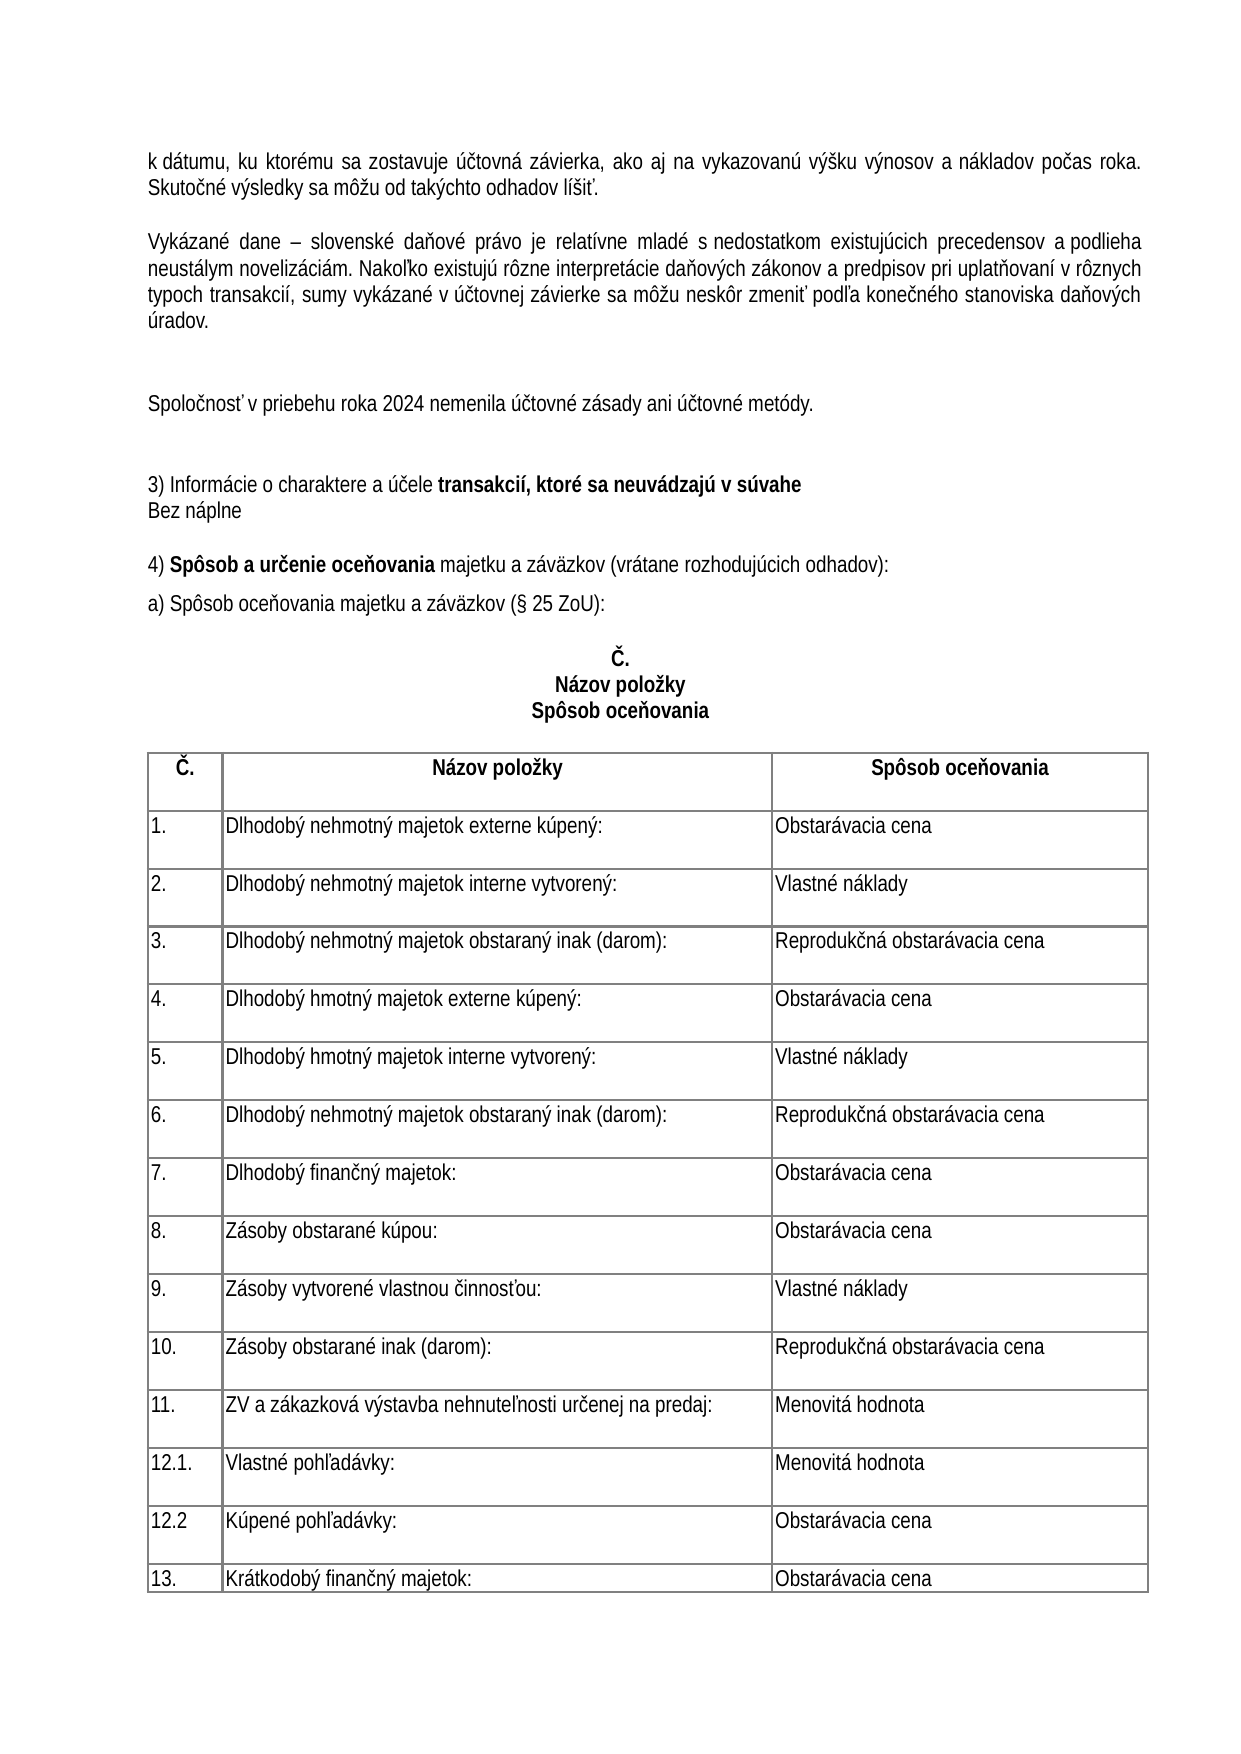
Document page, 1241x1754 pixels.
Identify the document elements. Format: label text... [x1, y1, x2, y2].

text Vykázané dane – slovenské daňové právo je relatívne mladé s nedostatkom existujúcich precedensov a podlieha neustálym novelizáciám. Nakoľko existujú rôzne interpretácie daňových zákonov a predpisov pri uplatňovaní v rôznych typoch transakcií, sumy vykázané v účtovnej závierke sa môžu neskôr zmeniť podľa konečného stanoviska daňových úradov. [148, 228, 1141, 334]
table_cell Zásoby obstarané inak (darom): [224, 1333, 771, 1389]
table_cell Vlastné náklady [773, 870, 1147, 925]
table_cell Obstarávacia cena [773, 1217, 1147, 1273]
text Č. [148, 644, 1093, 671]
text Spoločnosť v priebehu roka 2024 nemenila účtovné zásady ani účtovné metódy. [148, 390, 1141, 416]
text Názov položky [148, 671, 1093, 697]
table_cell 1. [149, 812, 221, 867]
table_cell Zásoby obstarané kúpou: [224, 1217, 771, 1273]
table_cell Vlastné náklady [773, 1275, 1147, 1331]
table_cell Vlastné pohľadávky: [224, 1449, 771, 1504]
table_cell ZV a zákazková výstavba nehnuteľnosti určenej na predaj: [224, 1391, 771, 1447]
table_cell 7. [149, 1159, 221, 1215]
table_cell Reprodukčná obstarávacia cena [773, 1101, 1147, 1157]
table_cell 9. [149, 1275, 221, 1331]
table_cell Obstarávacia cena [773, 812, 1147, 867]
table_cell Menovitá hodnota [773, 1391, 1147, 1447]
table_cell 12.1. [149, 1449, 221, 1504]
table_cell Reprodukčná obstarávacia cena [773, 928, 1147, 983]
table_cell Dlhodobý hmotný majetok interne vytvorený: [224, 1043, 771, 1099]
table_cell Dlhodobý nehmotný majetok interne vytvorený: [224, 870, 771, 925]
table_cell Dlhodobý nehmotný majetok obstaraný inak (darom): [224, 928, 771, 983]
text Spôsob oceňovania [148, 697, 1093, 723]
text 3) Informácie o charaktere a účele transakcií, ktoré sa neuvádzajú v súvahe [148, 471, 1107, 497]
table_cell 13. [149, 1565, 221, 1591]
table_header Spôsob oceňovania [773, 754, 1147, 809]
table_cell Dlhodobý hmotný majetok externe kúpený: [224, 985, 771, 1041]
text Bez náplne [148, 497, 1107, 523]
table_header Názov položky [224, 754, 771, 809]
table_cell Obstarávacia cena [773, 1565, 1147, 1591]
table_cell Krátkodobý finančný majetok: [224, 1565, 771, 1591]
table_cell Dlhodobý nehmotný majetok obstaraný inak (darom): [224, 1101, 771, 1157]
table_cell Obstarávacia cena [773, 1507, 1147, 1562]
table_cell Vlastné náklady [773, 1043, 1147, 1099]
table_cell 4. [149, 985, 221, 1041]
table_cell 11. [149, 1391, 221, 1447]
table_cell 2. [149, 870, 221, 925]
table_header Č. [149, 754, 221, 809]
table_cell 12.2 [149, 1507, 221, 1562]
table_cell Reprodukčná obstarávacia cena [773, 1333, 1147, 1389]
text 4) Spôsob a určenie oceňovania majetku a záväzkov (vrátane rozhodujúcich odhadov): [148, 551, 1107, 578]
table_cell 10. [149, 1333, 221, 1389]
text k dátumu, ku ktorému sa zostavuje účtovná závierka, ako aj na vykazovanú výšku výnosov a nákladov počas roka. Skutočné výsledky sa môžu od takýchto odhadov líšiť. [148, 148, 1141, 200]
table_cell Menovitá hodnota [773, 1449, 1147, 1504]
table_cell 8. [149, 1217, 221, 1273]
table_cell Obstarávacia cena [773, 985, 1147, 1041]
table_cell 6. [149, 1101, 221, 1157]
table_cell 5. [149, 1043, 221, 1099]
table_cell Dlhodobý nehmotný majetok externe kúpený: [224, 812, 771, 867]
table_cell Dlhodobý finančný majetok: [224, 1159, 771, 1215]
table_cell 3. [149, 928, 221, 983]
text a) Spôsob oceňovania majetku a záväzkov (§ 25 ZoU): [148, 590, 1107, 616]
table_cell Zásoby vytvorené vlastnou činnosťou: [224, 1275, 771, 1331]
table_cell Kúpené pohľadávky: [224, 1507, 771, 1562]
table_cell Obstarávacia cena [773, 1159, 1147, 1215]
